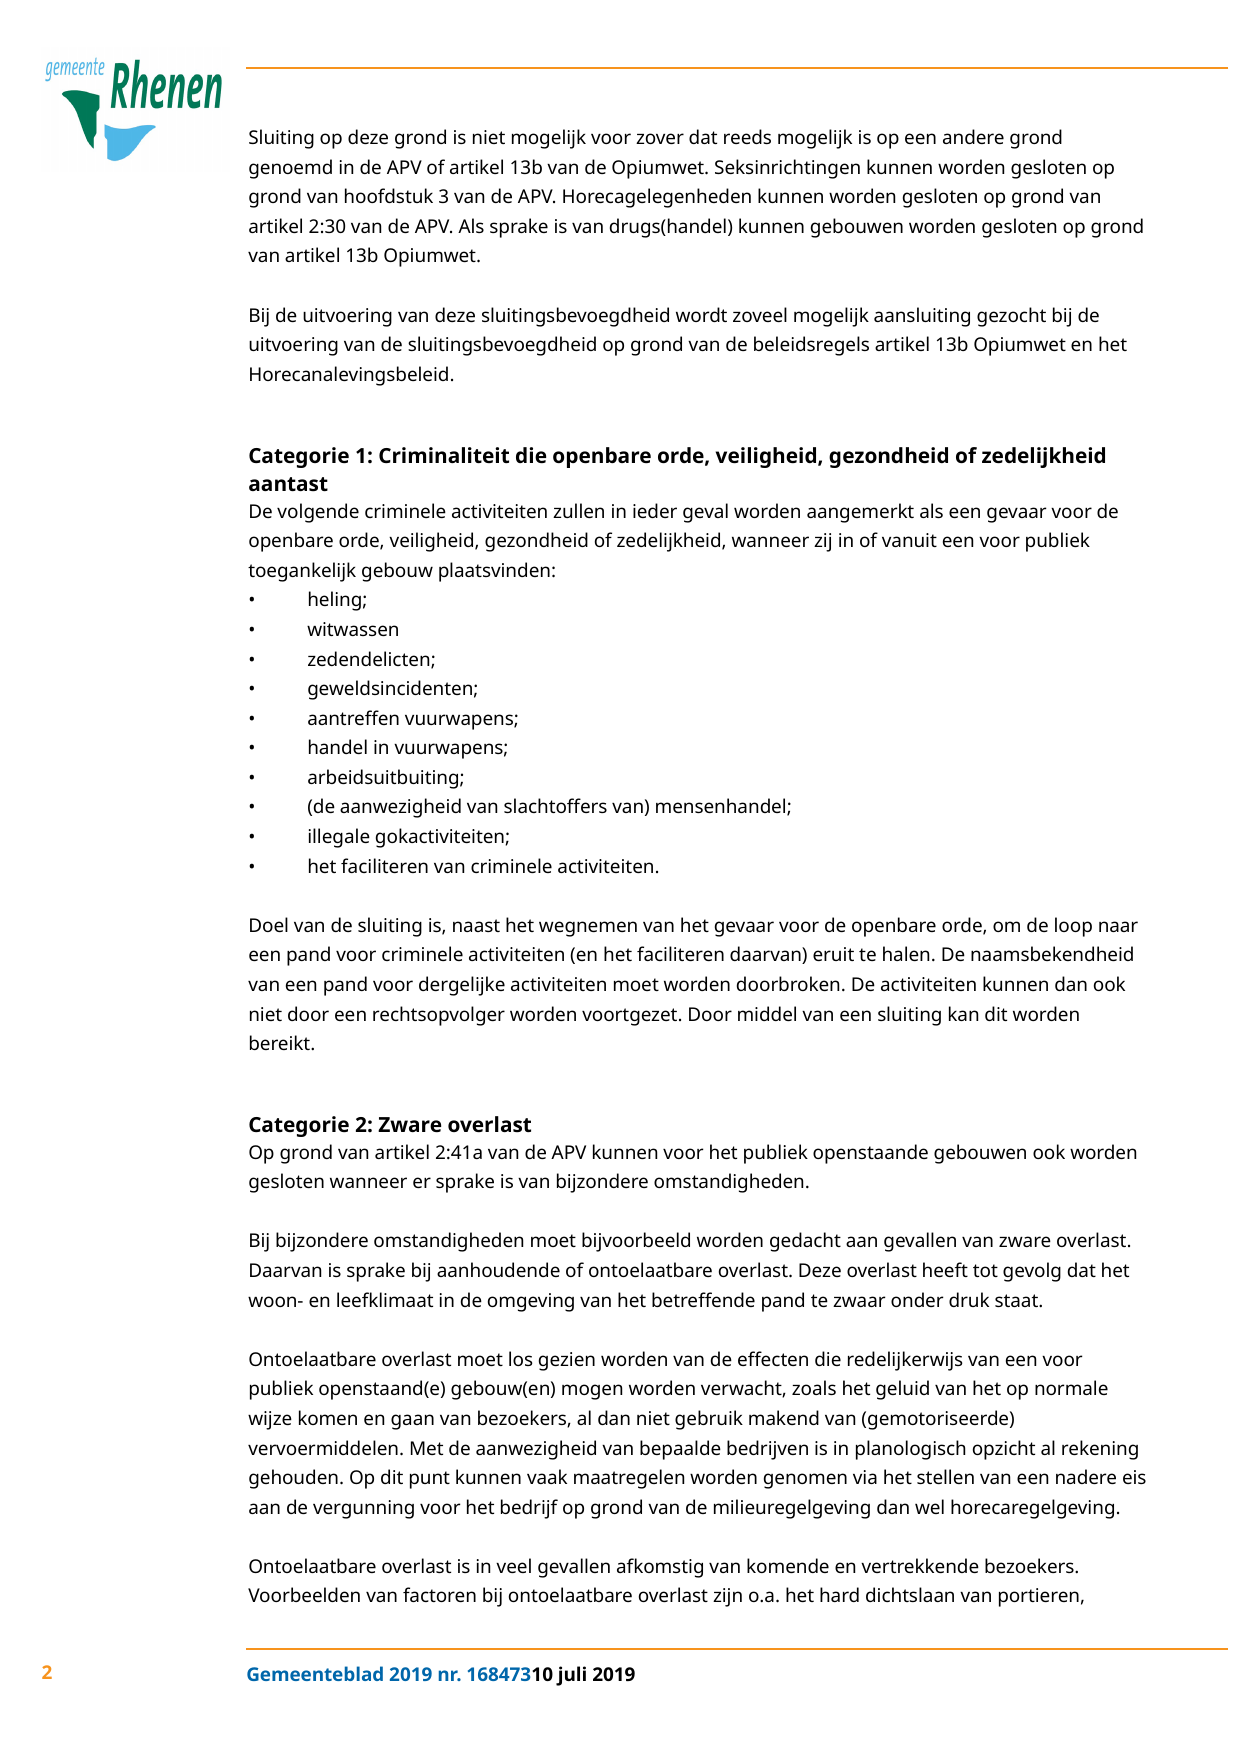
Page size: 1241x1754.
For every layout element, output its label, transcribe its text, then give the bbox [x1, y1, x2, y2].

list zedendelicten; [248, 646, 1152, 672]
list arbeidsuitbuiting; [248, 764, 1152, 790]
list (de aanwezigheid van slachtoffers van) mensenhandel; [248, 794, 1152, 819]
text Categorie 1: Criminaliteit die openbare orde, veiligheid, gezondheid of zedelijkheid aantast [248, 441, 1152, 498]
text De volgende criminele activiteiten zullen in ieder geval worden aangemerkt als een gevaar voor de openbare orde, veiligheid, gezondheid of zedelijkheid, wanneer zij in of vanuit een voor publiek toegankelijk gebouw plaatsvinden: [248, 498, 1152, 583]
picture [41, 47, 231, 172]
list illegale gokactiviteiten; [248, 823, 1152, 849]
text Doel van de sluiting is, naast het wegnemen van het gevaar voor de openbare orde, om de loop naar een pand voor criminele activiteiten (en het faciliteren daarvan) eruit te halen. De naamsbekendheid van een pand voor dergelijke activiteiten moet worden doorbroken. De activiteiten kunnen dan ook niet door een rechtsopvolger worden voortgezet. Door middel van een sluiting kan dit worden bereikt. [248, 912, 1152, 1056]
list het faciliteren van criminele activiteiten. [248, 853, 1152, 879]
list witwassen [248, 616, 1152, 642]
list heling; [248, 587, 1152, 612]
text Bij bijzondere omstandigheden moet bijvoorbeeld worden gedacht aan gevallen van zware overlast. Daarvan is sprake bij aanhoudende of ontoelaatbare overlast. Deze overlast heeft tot gevolg dat het woon- en leefklimaat in de omgeving van het betreffende pand te zwaar onder druk staat. [248, 1228, 1152, 1312]
text Categorie 2: Zware overlast [248, 1110, 1152, 1139]
text Sluiting op deze grond is niet mogelijk voor zover dat reeds mogelijk is op een andere grond genoemd in de APV of artikel 13b van de Opiumwet. Seksinrichtingen kunnen worden gesloten op grond van hoofdstuk 3 van de APV. Horecagelegenheden kunnen worden gesloten op grond van artikel 2:30 van de APV. Als sprake is van drugs(handel) kunnen gebouwen worden gesloten op grond van artikel 13b Opiumwet. [248, 124, 1152, 268]
list handel in vuurwapens; [248, 734, 1152, 760]
list geweldsincidenten; [248, 675, 1152, 701]
list aantreffen vuurwapens; [248, 705, 1152, 731]
text Op grond van artikel 2:41a van de APV kunnen voor het publiek openstaande gebouwen ook worden gesloten wanneer er sprake is van bijzondere omstandigheden. [248, 1139, 1152, 1194]
text Ontoelaatbare overlast moet los gezien worden van de effecten die redelijkerwijs van een voor publiek openstaand(e) gebouw(en) mogen worden verwacht, zoals het geluid van het op normale wijze komen en gaan van bezoekers, al dan niet gebruik makend van (gemotoriseerde) vervoermiddelen. Met de aanwezigheid van bepaalde bedrijven is in planologisch opzicht al rekening gehouden. Op dit punt kunnen vaak maatregelen worden genomen via het stellen van een nadere eis aan de vergunning voor het bedrijf op grond van de milieuregelgeving dan wel horecaregelgeving. [248, 1346, 1152, 1519]
text Bij de uitvoering van deze sluitingsbevoegdheid wordt zoveel mogelijk aansluiting gezocht bij de uitvoering van de sluitingsbevoegdheid op grond van de beleidsregels artikel 13b Opiumwet en het Horecanalevingsbeleid. [248, 302, 1152, 387]
text Ontoelaatbare overlast is in veel gevallen afkomstig van komende en vertrekkende bezoekers. Voorbeelden van factoren bij ontoelaatbare overlast zijn o.a. het hard dichtslaan van portieren, [248, 1553, 1152, 1608]
